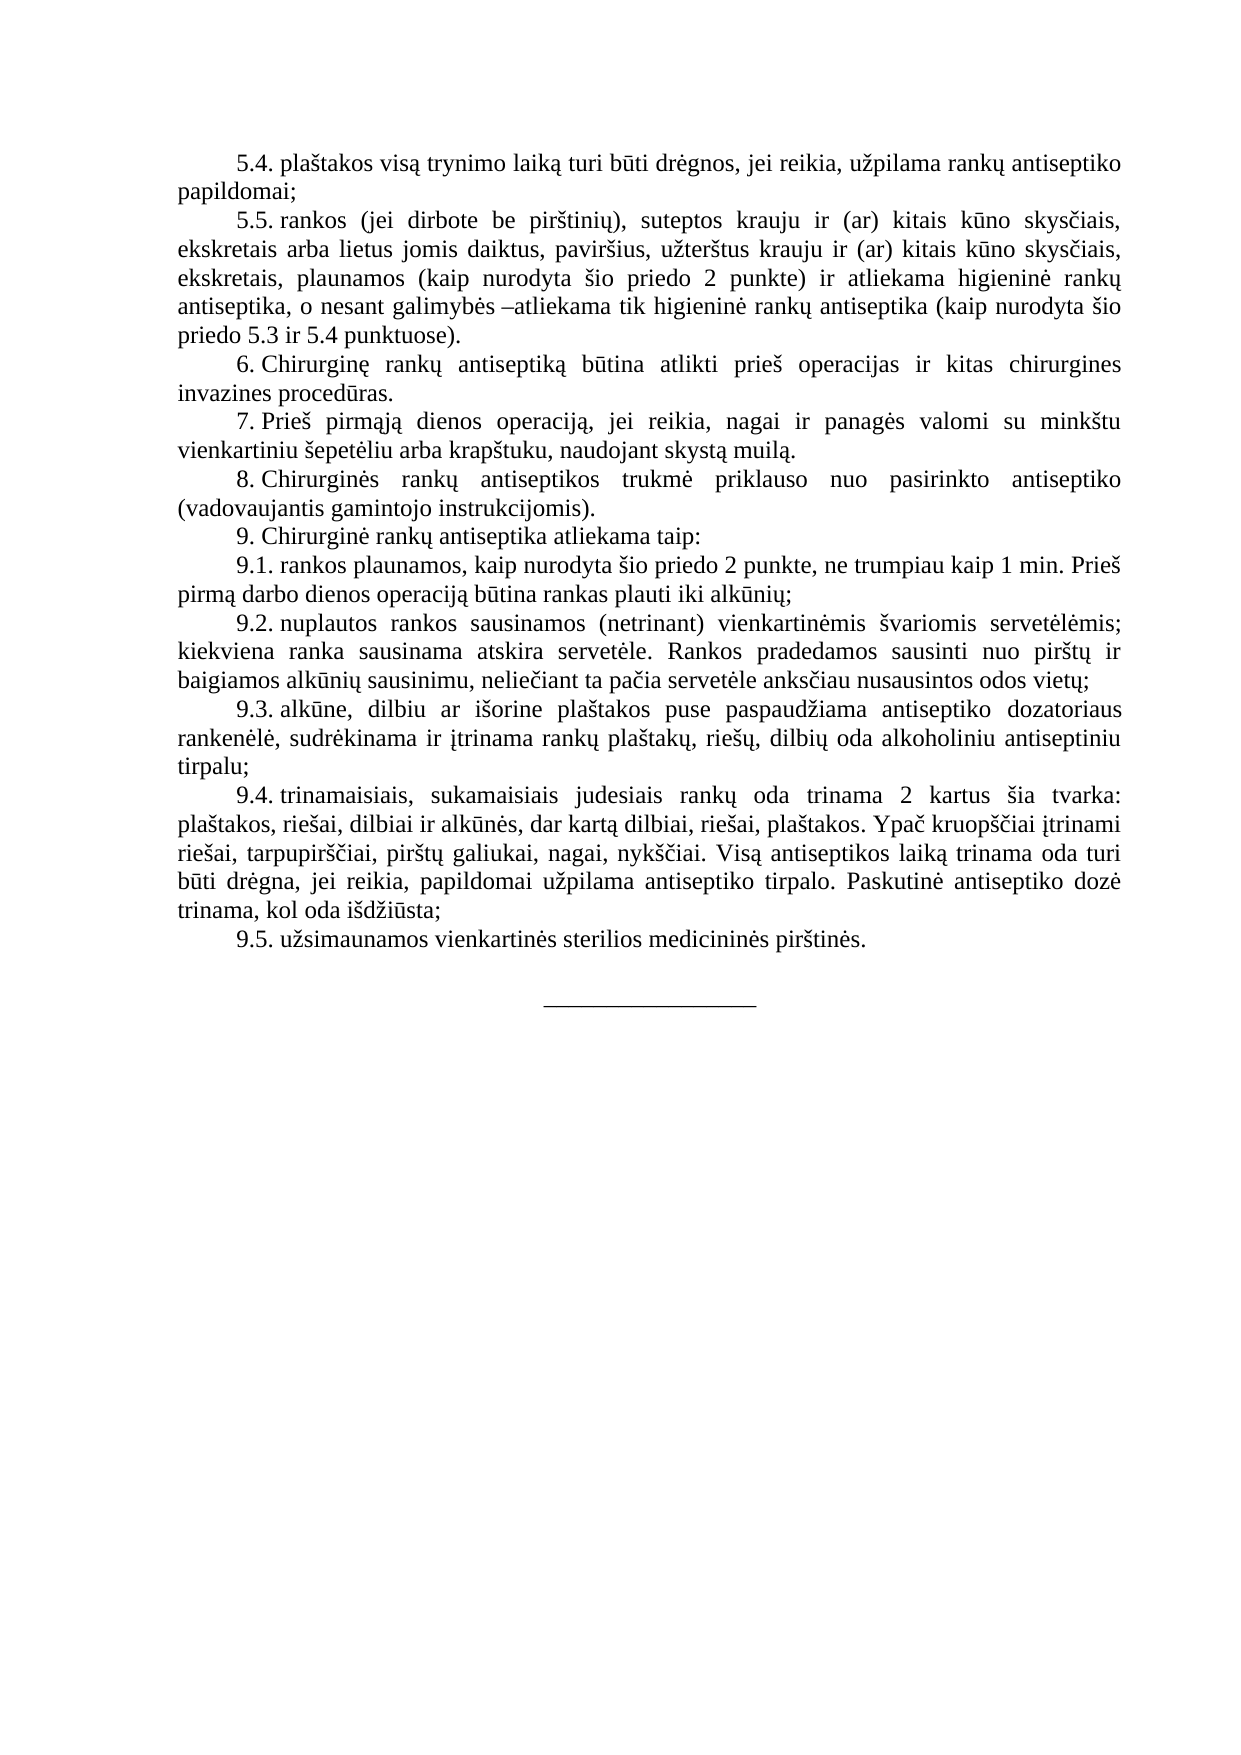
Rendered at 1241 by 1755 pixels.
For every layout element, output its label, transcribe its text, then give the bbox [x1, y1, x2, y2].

text 5.4. plaštakos visą trynimo laiką turi būti drėgnos, jei reikia, užpilama rankų antiseptiko papildomai; [177, 148, 1122, 205]
text 9.3. alkūne, dilbiu ar išorine plaštakos puse paspaudžiama antiseptiko dozatoriaus rankenėlė, sudrėkinama ir įtrinama rankų plaštakų, riešų, dilbių oda alkoholiniu antiseptiniu tirpalu; [177, 694, 1122, 780]
text 9.2. nuplautos rankos sausinamos (netrinant) vienkartinėmis švariomis servetėlėmis; kiekviena ranka sausinama atskira servetėle. Rankos pradedamos sausinti nuo pirštų ir baigiamos alkūnių sausinimu, neliečiant ta pačia servetėle anksčiau nusausintos odos vietų; [177, 608, 1122, 694]
text _________________ [177, 981, 1122, 1010]
text 7. Prieš pirmąją dienos operaciją, jei reikia, nagai ir panagės valomi su minkštu vienkartiniu šepetėliu arba krapštuku, naudojant skystą muilą. [177, 406, 1122, 464]
text 9.1. rankos plaunamos, kaip nurodyta šio priedo 2 punkte, ne trumpiau kaip 1 min. Prieš pirmą darbo dienos operaciją būtina rankas plauti iki alkūnių; [177, 550, 1122, 608]
text 5.5. rankos (jei dirbote be pirštinių), suteptos krauju ir (ar) kitais kūno skysčiais, ekskretais arba lietus jomis daiktus, paviršius, užterštus krauju ir (ar) kitais kūno skysčiais, ekskretais, plaunamos (kaip nurodyta šio priedo 2 punkte) ir atliekama higieninė rankų antiseptika, o nesant galimybės –atliekama tik higieninė rankų antiseptika (kaip nurodyta šio priedo 5.3 ir 5.4 punktuose). [177, 205, 1122, 349]
text 9. Chirurginė rankų antiseptika atliekama taip: [177, 521, 1122, 550]
text 6. Chirurginę rankų antiseptiką būtina atlikti prieš operacijas ir kitas chirurgines invazines procedūras. [177, 349, 1122, 406]
text 9.5. užsimaunamos vienkartinės sterilios medicininės pirštinės. [177, 924, 1122, 953]
text 8. Chirurginės rankų antiseptikos trukmė priklauso nuo pasirinkto antiseptiko (vadovaujantis gamintojo instrukcijomis). [177, 464, 1122, 521]
text 9.4. trinamaisiais, sukamaisiais judesiais rankų oda trinama 2 kartus šia tvarka: plaštakos, riešai, dilbiai ir alkūnės, dar kartą dilbiai, riešai, plaštakos. Ypač kruopščiai įtrinami riešai, tarpupirščiai, pirštų galiukai, nagai, nykščiai. Visą antiseptikos laiką trinama oda turi būti drėgna, jei reikia, papildomai užpilama antiseptiko tirpalo. Paskutinė antiseptiko dozė trinama, kol oda išdžiūsta; [177, 780, 1122, 924]
